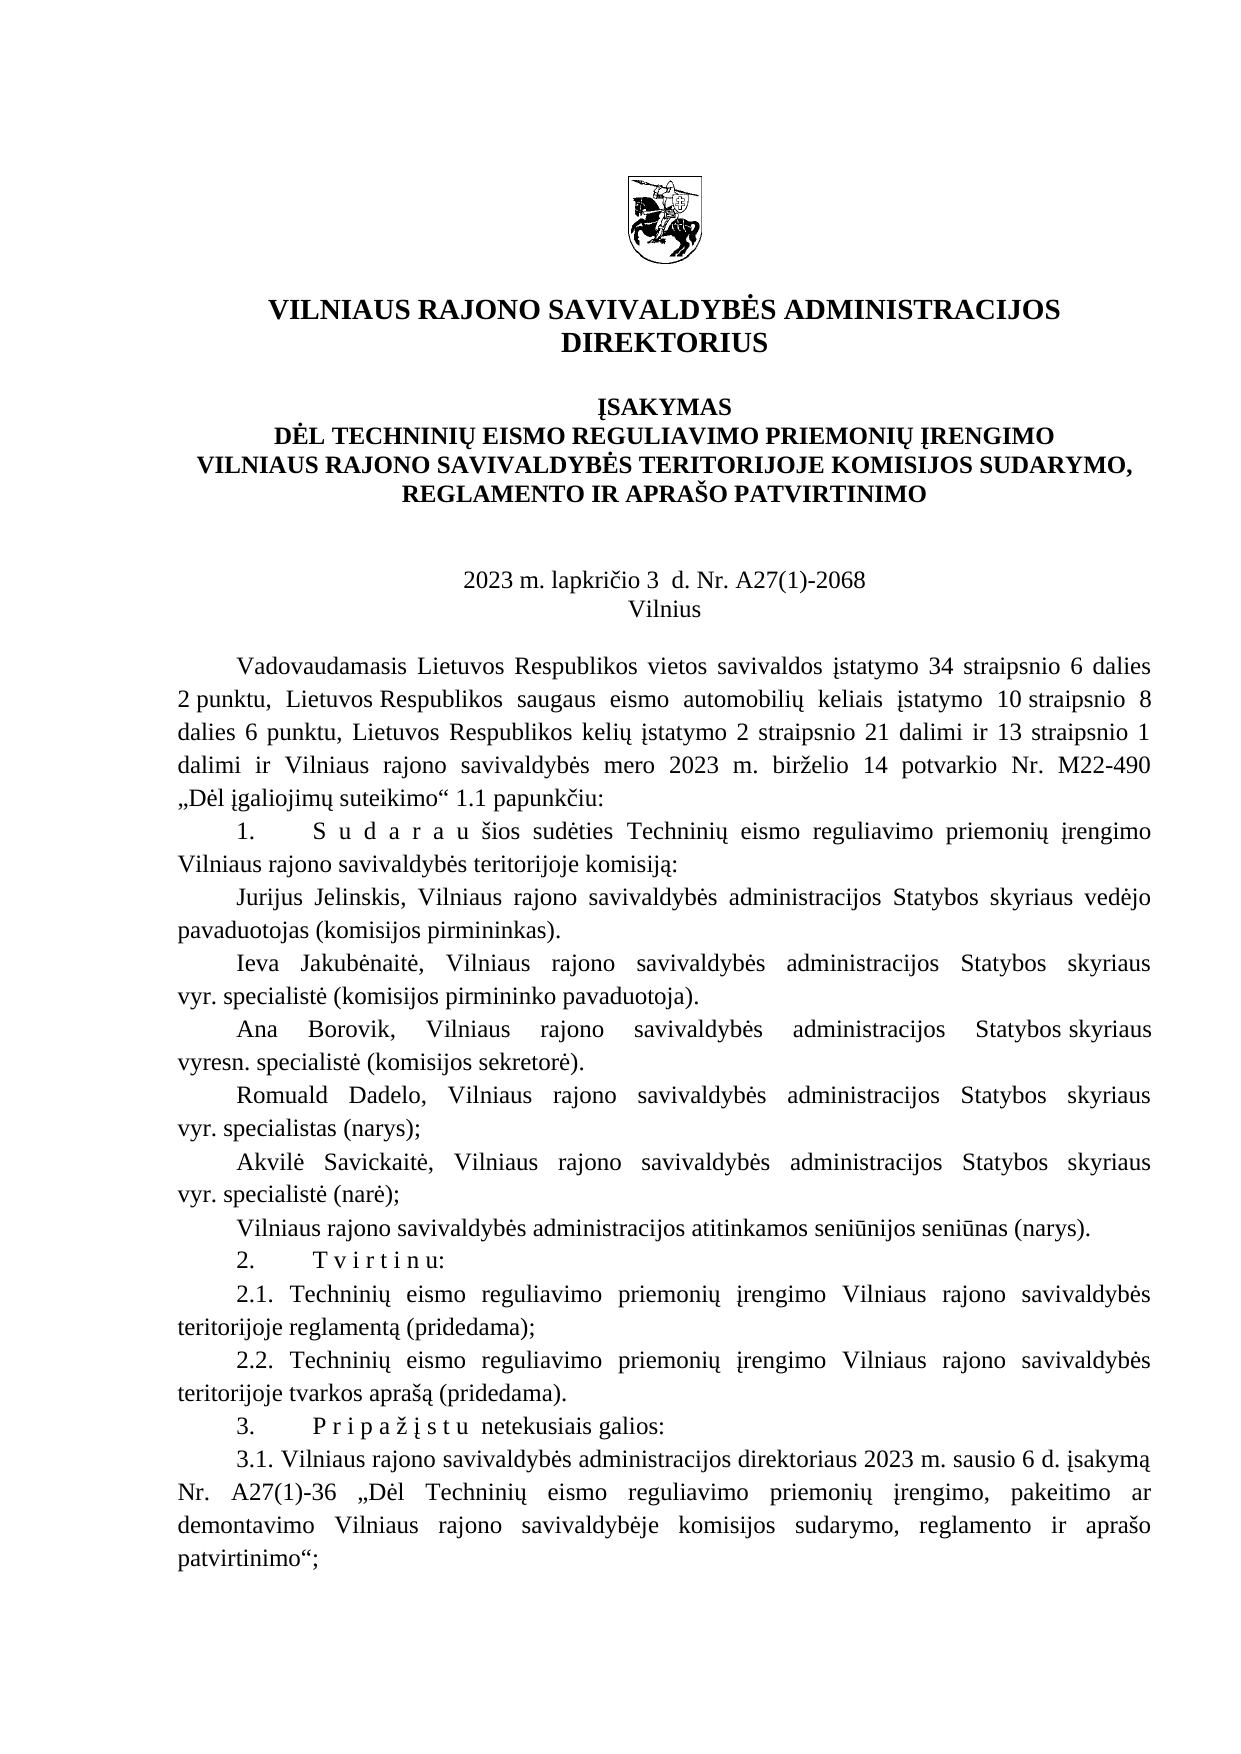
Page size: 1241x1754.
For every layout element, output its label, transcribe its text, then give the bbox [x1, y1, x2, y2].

text 3.1. Vilniaus rajono savivaldybės administracijos direktoriaus 2023 m. sausio 6 d. įsakymą Nr. A27(1)-36 „Dėl Techninių eismo reguliavimo priemonių įrengimo, pakeitimo ar demontavimo Vilniaus rajono savivaldybėje komisijos sudarymo, reglamento ir aprašo patvirtinimo“; [177, 1444, 1152, 1572]
text ĮSAKYMAS [177, 392, 1152, 421]
text Vadovaudamasis Lietuvos Respublikos vietos savivaldos įstatymo 34 straipsnio 6 dalies 2 punktu, Lietuvos Respublikos saugaus eismo automobilių keliais įstatymo 10 straipsnio 8 dalies 6 punktu, Lietuvos Respublikos kelių įstatymo 2 straipsnio 21 dalimi ir 13 straipsnio 1 dalimi ir Vilniaus rajono savivaldybės mero 2023 m. birželio 14 potvarkio Nr. M22-490 „Dėl įgaliojimų suteikimo“ 1.1 papunkčiu: [177, 651, 1152, 812]
text 2023 m. lapkričio 3 d. Nr. A27(1)-2068 [177, 565, 1152, 594]
text Akvilė Savickaitė, Vilniaus rajono savivaldybės administracijos Statybos skyriaus vyr. specialistė (narė); [177, 1147, 1152, 1208]
text 2.2. Techninių eismo reguliavimo priemonių įrengimo Vilniaus rajono savivaldybės teritorijoje tvarkos aprašą (pridedama). [177, 1345, 1152, 1406]
text Ana Borovik, Vilniaus rajono savivaldybės administracijos Statybos skyriaus vyresn. specialistė (komisijos sekretorė). [177, 1014, 1152, 1076]
text 1. S u d a r a u šios sudėties Techninių eismo reguliavimo priemonių įrengimo Vilniaus rajono savivaldybės teritorijoje komisiją: [177, 816, 1152, 878]
text VILNIAUS RAJONO SAVIVALDYBĖS ADMINISTRACIJOS DIREKTORIUS [177, 292, 1152, 359]
text DĖL TECHNINIŲ EISMO REGULIAVIMO PRIEMONIŲ ĮRENGIMO VILNIAUS RAJONO SAVIVALDYBĖS TERITORIJOJE KOMISIJOS SUDARYMO, REGLAMENTO IR APRAŠO PATVIRTINIMO [177, 421, 1152, 507]
text Jurijus Jelinskis, Vilniaus rajono savivaldybės administracijos Statybos skyriaus vedėjo pavaduotojas (komisijos pirmininkas). [177, 882, 1152, 944]
text Vilniaus rajono savivaldybės administracijos atitinkamos seniūnijos seniūnas (narys). [177, 1213, 1152, 1241]
text 2. T v i r t i n u: [177, 1246, 1152, 1274]
text 2.1. Techninių eismo reguliavimo priemonių įrengimo Vilniaus rajono savivaldybės teritorijoje reglamentą (pridedama); [177, 1279, 1152, 1340]
text Romuald Dadelo, Vilniaus rajono savivaldybės administracijos Statybos skyriaus vyr. specialistas (narys); [177, 1081, 1152, 1142]
text Ieva Jakubėnaitė, Vilniaus rajono savivaldybės administracijos Statybos skyriaus vyr. specialistė (komisijos pirmininko pavaduotoja). [177, 948, 1152, 1010]
text 3. P r i p a ž į s t u netekusiais galios: [177, 1411, 1152, 1439]
text Vilnius [177, 594, 1152, 622]
